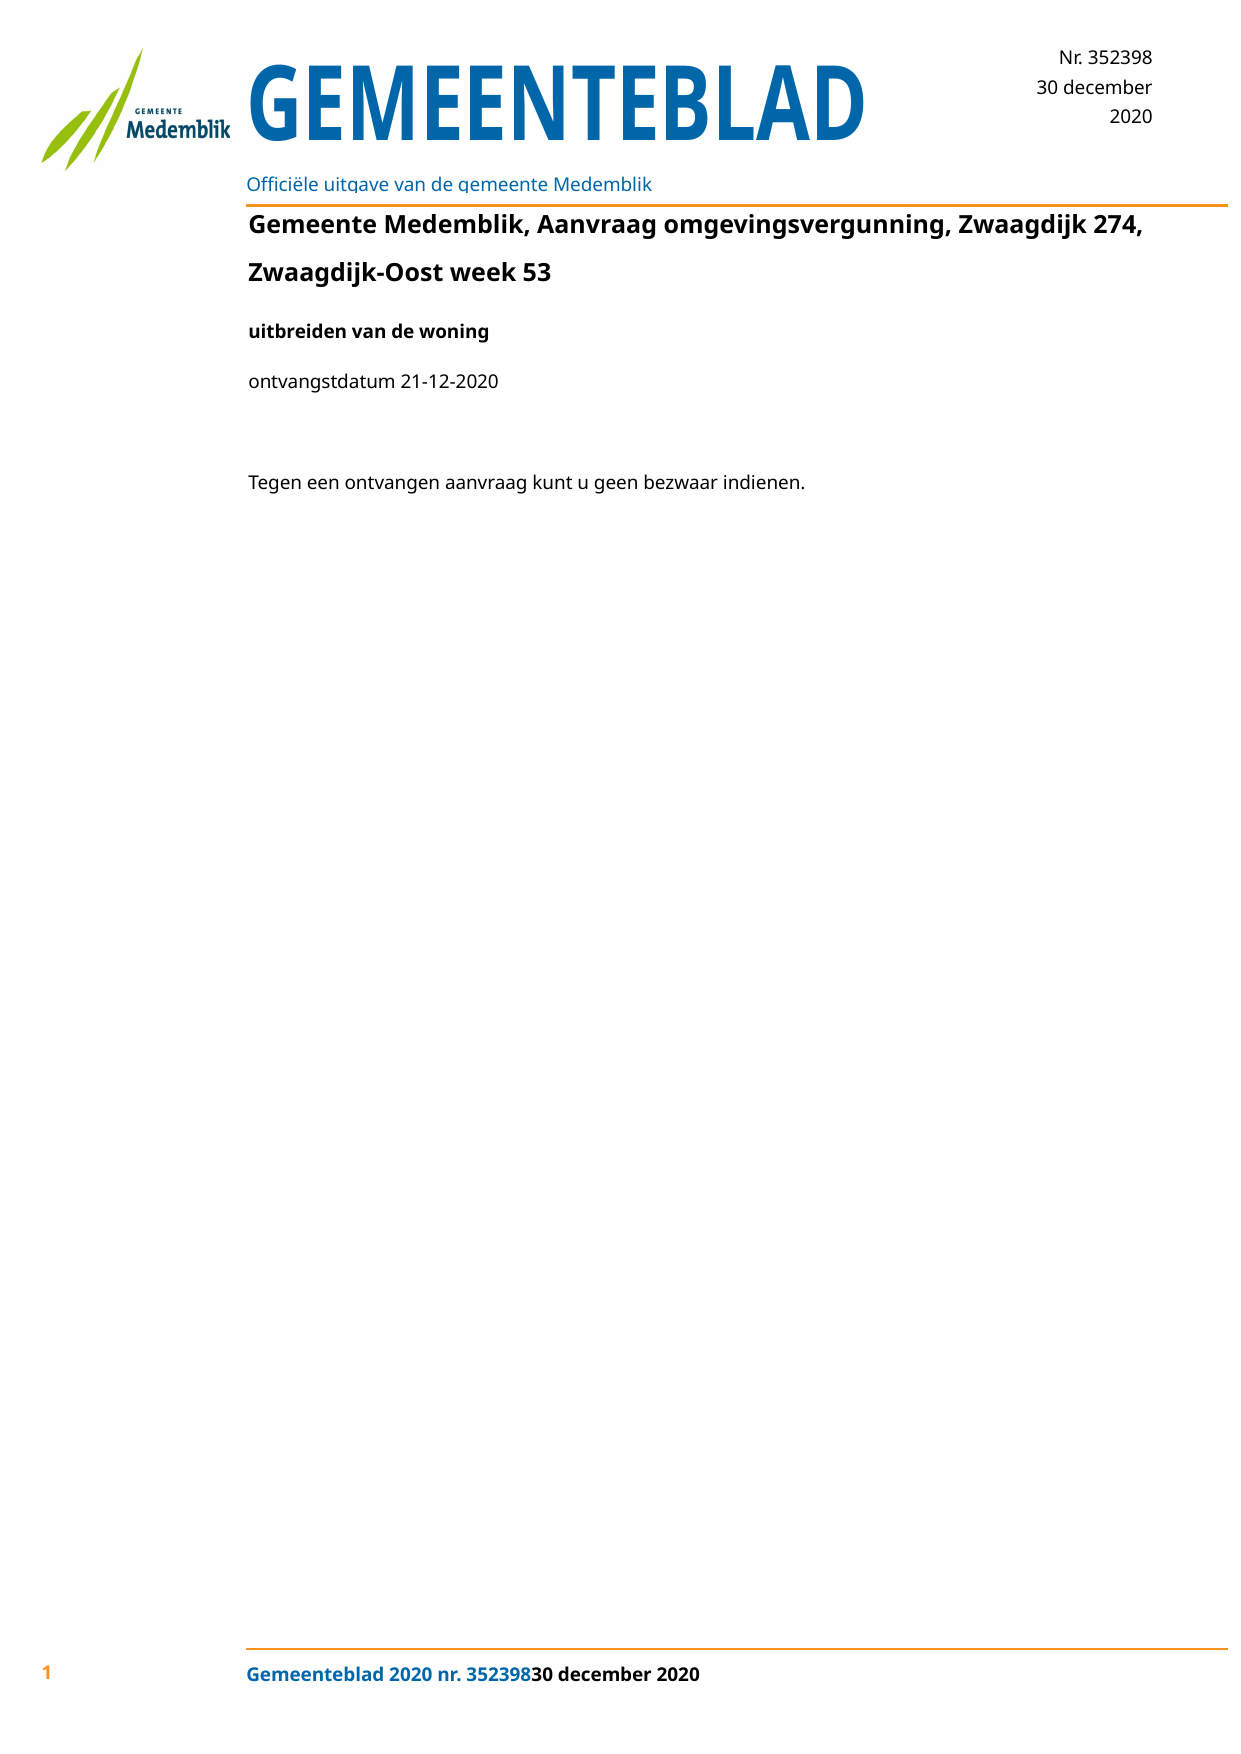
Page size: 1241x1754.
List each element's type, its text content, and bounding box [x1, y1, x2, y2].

picture [41, 47, 231, 172]
text Tegen een ontvangen aanvraag kunt u geen bezwaar indienen. [248, 469, 1152, 495]
text ontvangstdatum 21-12-2020 [248, 368, 1152, 394]
text uitbreiden van de woning [248, 318, 1152, 344]
text Gemeente Medemblik, Aanvraag omgevingsvergunning, Zwaagdijk 274, Zwaagdijk-Oost week 53 [248, 207, 1152, 288]
